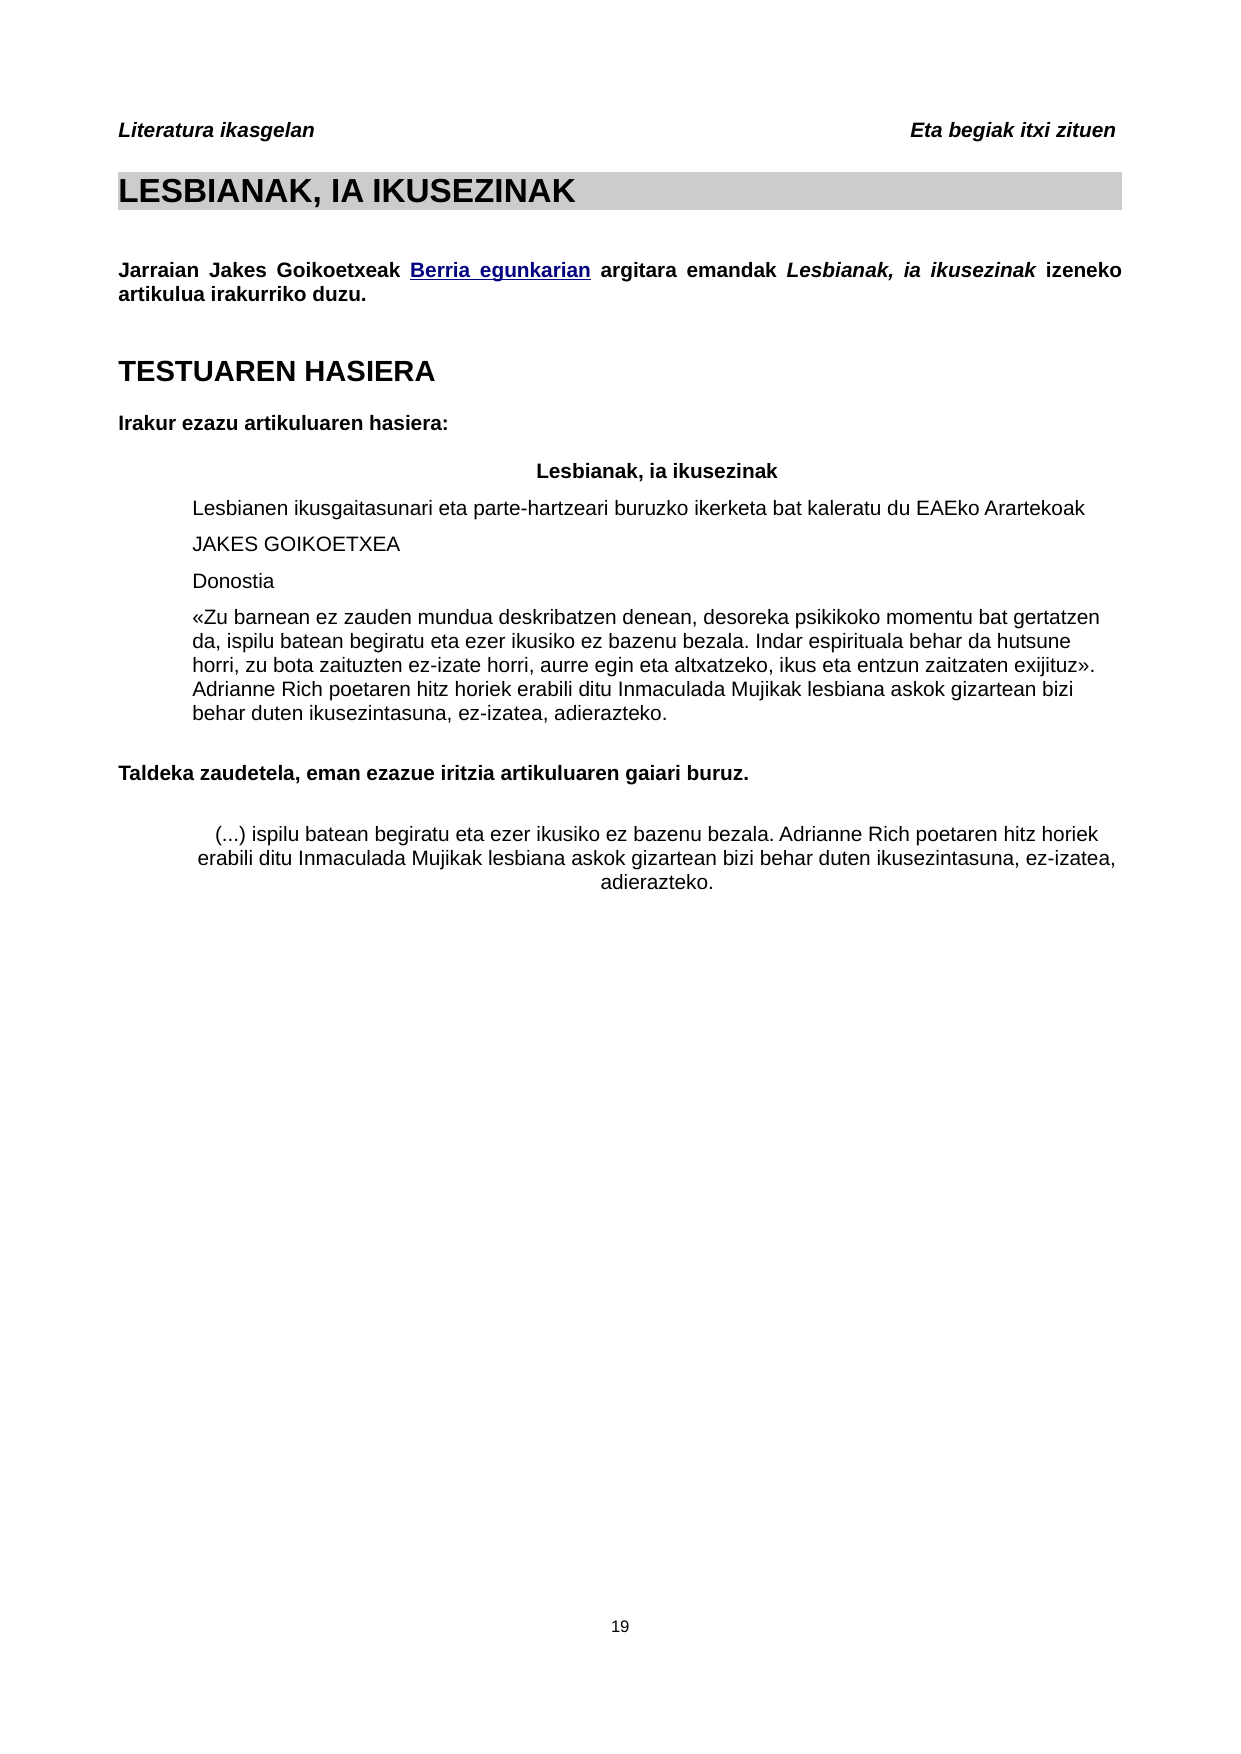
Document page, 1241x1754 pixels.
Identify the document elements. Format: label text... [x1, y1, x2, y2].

text LESBIANAK, IA IKUSEZINAK [118, 172, 1122, 210]
text TESTUAREN HASIERA [118, 354, 1122, 387]
text «Zu barnean ez zauden mundua deskribatzen denean, desoreka psikikoko momentu bat gertatzen da, ispilu batean begiratu eta ezer ikusiko ez bazenu bezala. Indar espirituala behar da hutsune horri, zu bota zaituzten ez-izate horri, aurre egin eta altxatzeko, ikus eta entzun zaitzaten exijituz». Adrianne Rich poetaren hitz horiek erabili ditu Inmaculada Mujikak lesbiana askok gizartean bizi behar duten ikusezintasuna, ez-izatea, adierazteko. [192, 605, 1122, 725]
text (...) ispilu batean begiratu eta ezer ikusiko ez bazenu bezala. Adrianne Rich poetaren hitz horiek erabili ditu Inmaculada Mujikak lesbiana askok gizartean bizi behar duten ikusezintasuna, ez-izatea, adierazteko. [192, 822, 1122, 893]
text Lesbianen ikusgaitasunari eta parte-hartzeari buruzko ikerketa bat kaleratu du EAEko Arartekoak [192, 496, 1122, 519]
text JAKES GOIKOETXEA [192, 532, 1122, 556]
text Taldeka zaudetela, eman ezazue iritzia artikuluaren gaiari buruz. [118, 761, 1122, 785]
text Jarraian Jakes Goikoetxeak Berria egunkarian argitara emandak Lesbianak, ia ikusezinak izeneko artikulua irakurriko duzu. [118, 258, 1122, 306]
text Lesbianak, ia ikusezinak [192, 459, 1122, 483]
text Donostia [192, 568, 1122, 592]
text Irakur ezazu artikuluaren hasiera: [118, 411, 1122, 435]
